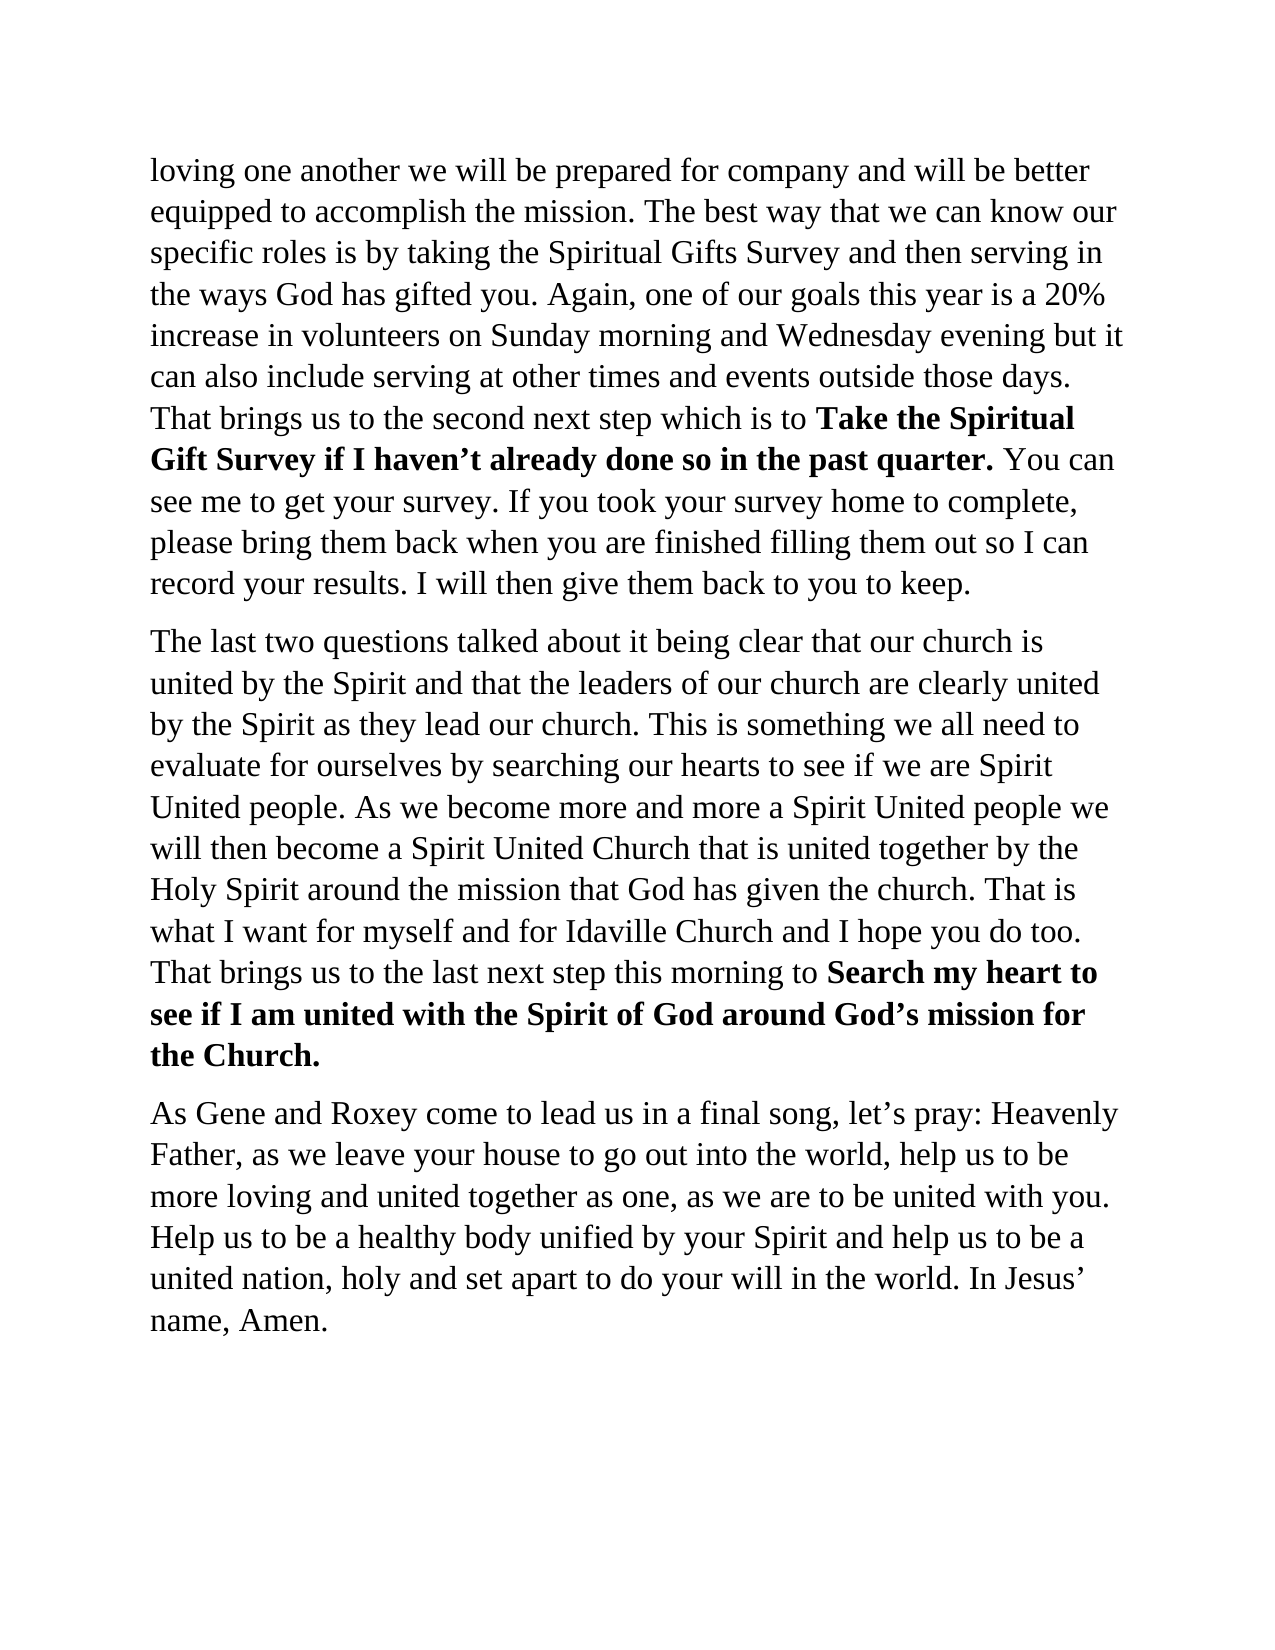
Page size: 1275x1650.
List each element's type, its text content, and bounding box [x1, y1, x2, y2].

text loving one another we will be prepared for company and will be better equipped to accomplish the mission. The best way that we can know our specific roles is by taking the Spiritual Gifts Survey and then serving in the ways God has gifted you. Again, one of our goals this year is a 20% increase in volunteers on Sunday morning and Wednesday evening but it can also include serving at other times and events outside those days. That brings us to the second next step which is to Take the Spiritual Gift Survey if I haven’t already done so in the past quarter. You can see me to get your survey. If you took your survey home to complete, please bring them back when you are finished filling them out so I can record your results. I will then give them back to you to keep. [150, 150, 1125, 602]
text As Gene and Roxey come to lead us in a final song, let’s pray: Heavenly Father, as we leave your house to go out into the world, help us to be more loving and united together as one, as we are to be united with you. Help us to be a healthy body unified by your Spirit and help us to be a united nation, holy and set apart to do your will in the world. In Jesus’ name, Amen. [150, 1093, 1125, 1338]
text The last two questions talked about it being clear that our church is united by the Spirit and that the leaders of our church are clearly united by the Spirit as they lead our church. This is something we all need to evaluate for ourselves by searching our hearts to see if we are Spirit United people. As we become more and more a Spirit United people we will then become a Spirit United Church that is united together by the Holy Spirit around the mission that God has given the church. That is what I want for myself and for Idaville Church and I hope you do too. That brings us to the last next step this morning to Search my heart to see if I am united with the Spirit of God around God’s mission for the Church. [150, 622, 1125, 1073]
